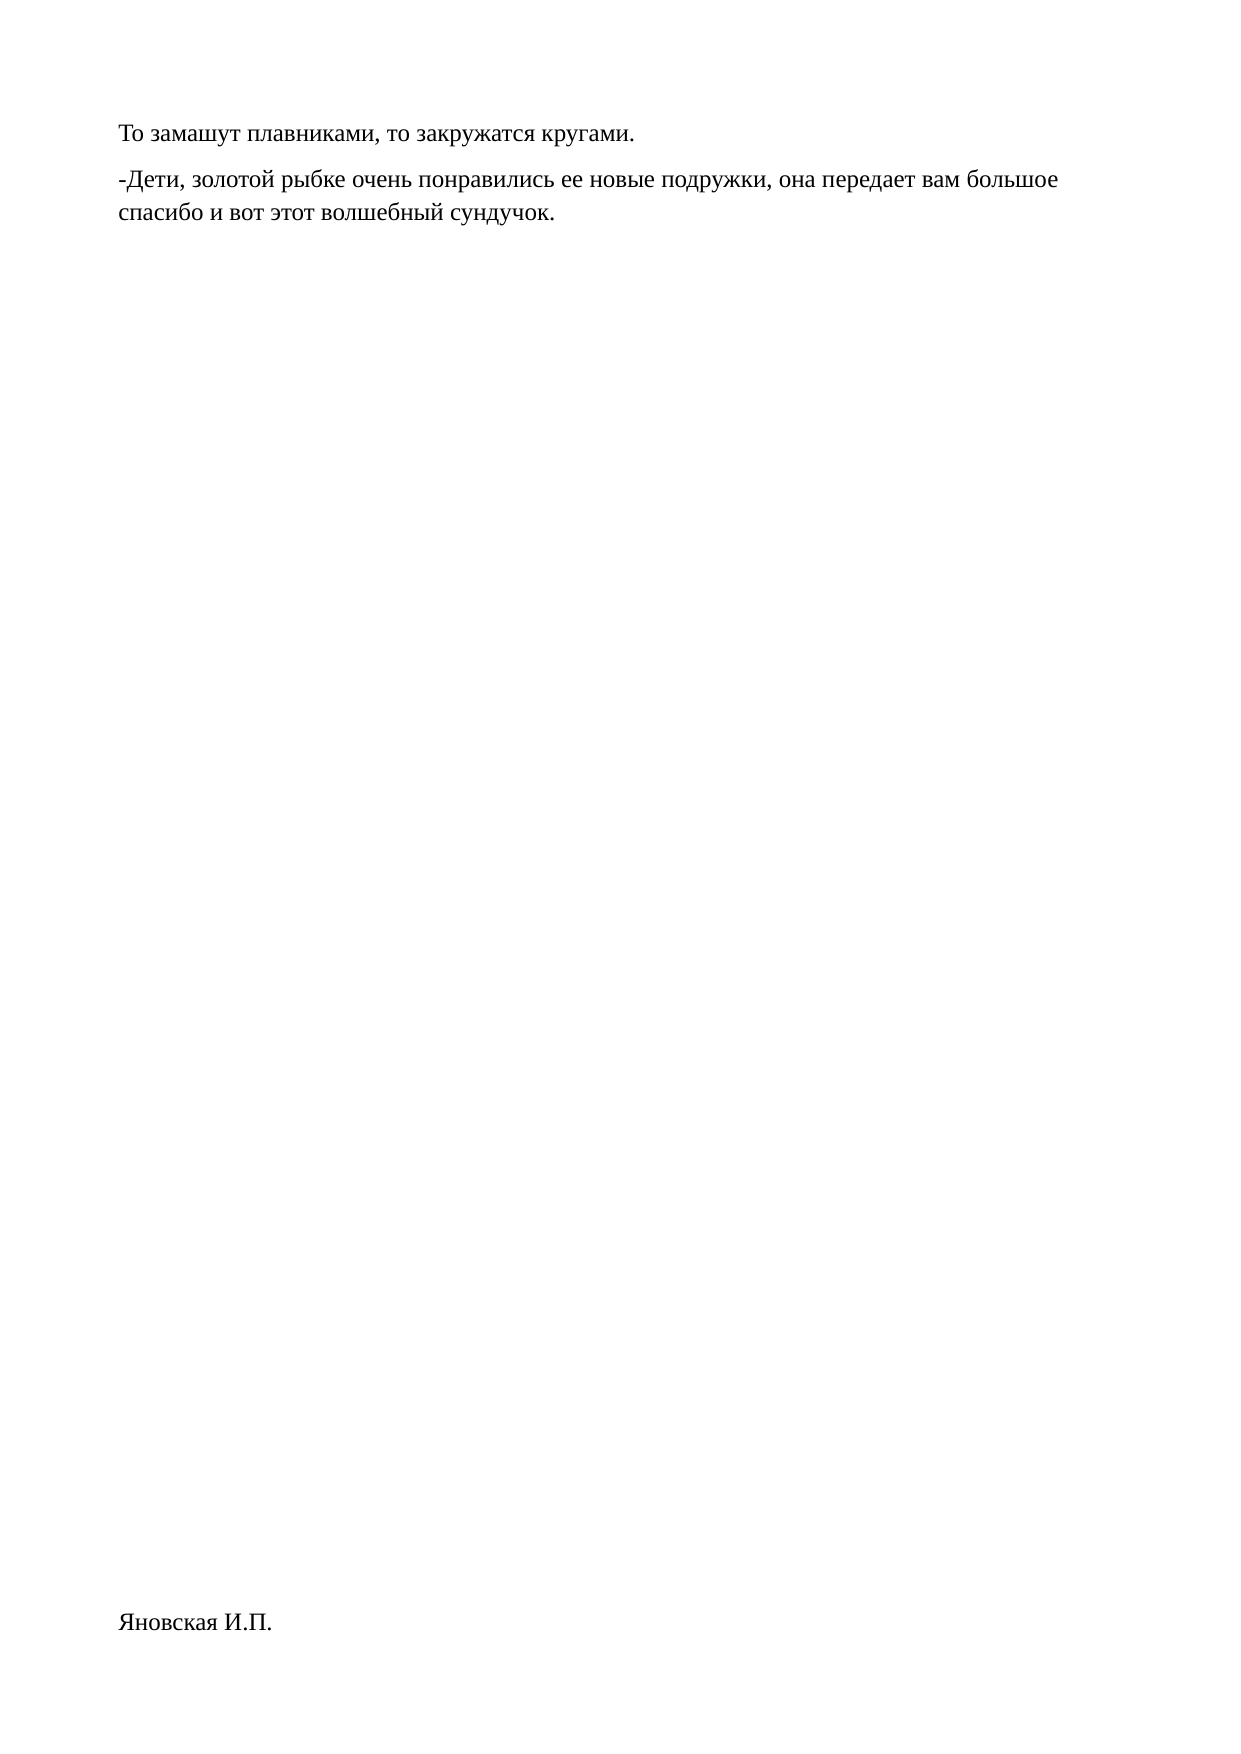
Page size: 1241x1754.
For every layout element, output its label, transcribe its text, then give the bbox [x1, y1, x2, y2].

text То замашут плавниками, то закружатся кругами. [118, 118, 1122, 147]
text -Дети, золотой рыбке очень понравились ее новые подружки, она передает вам большое спасибо и вот этот волшебный сундучок. [118, 164, 1122, 225]
